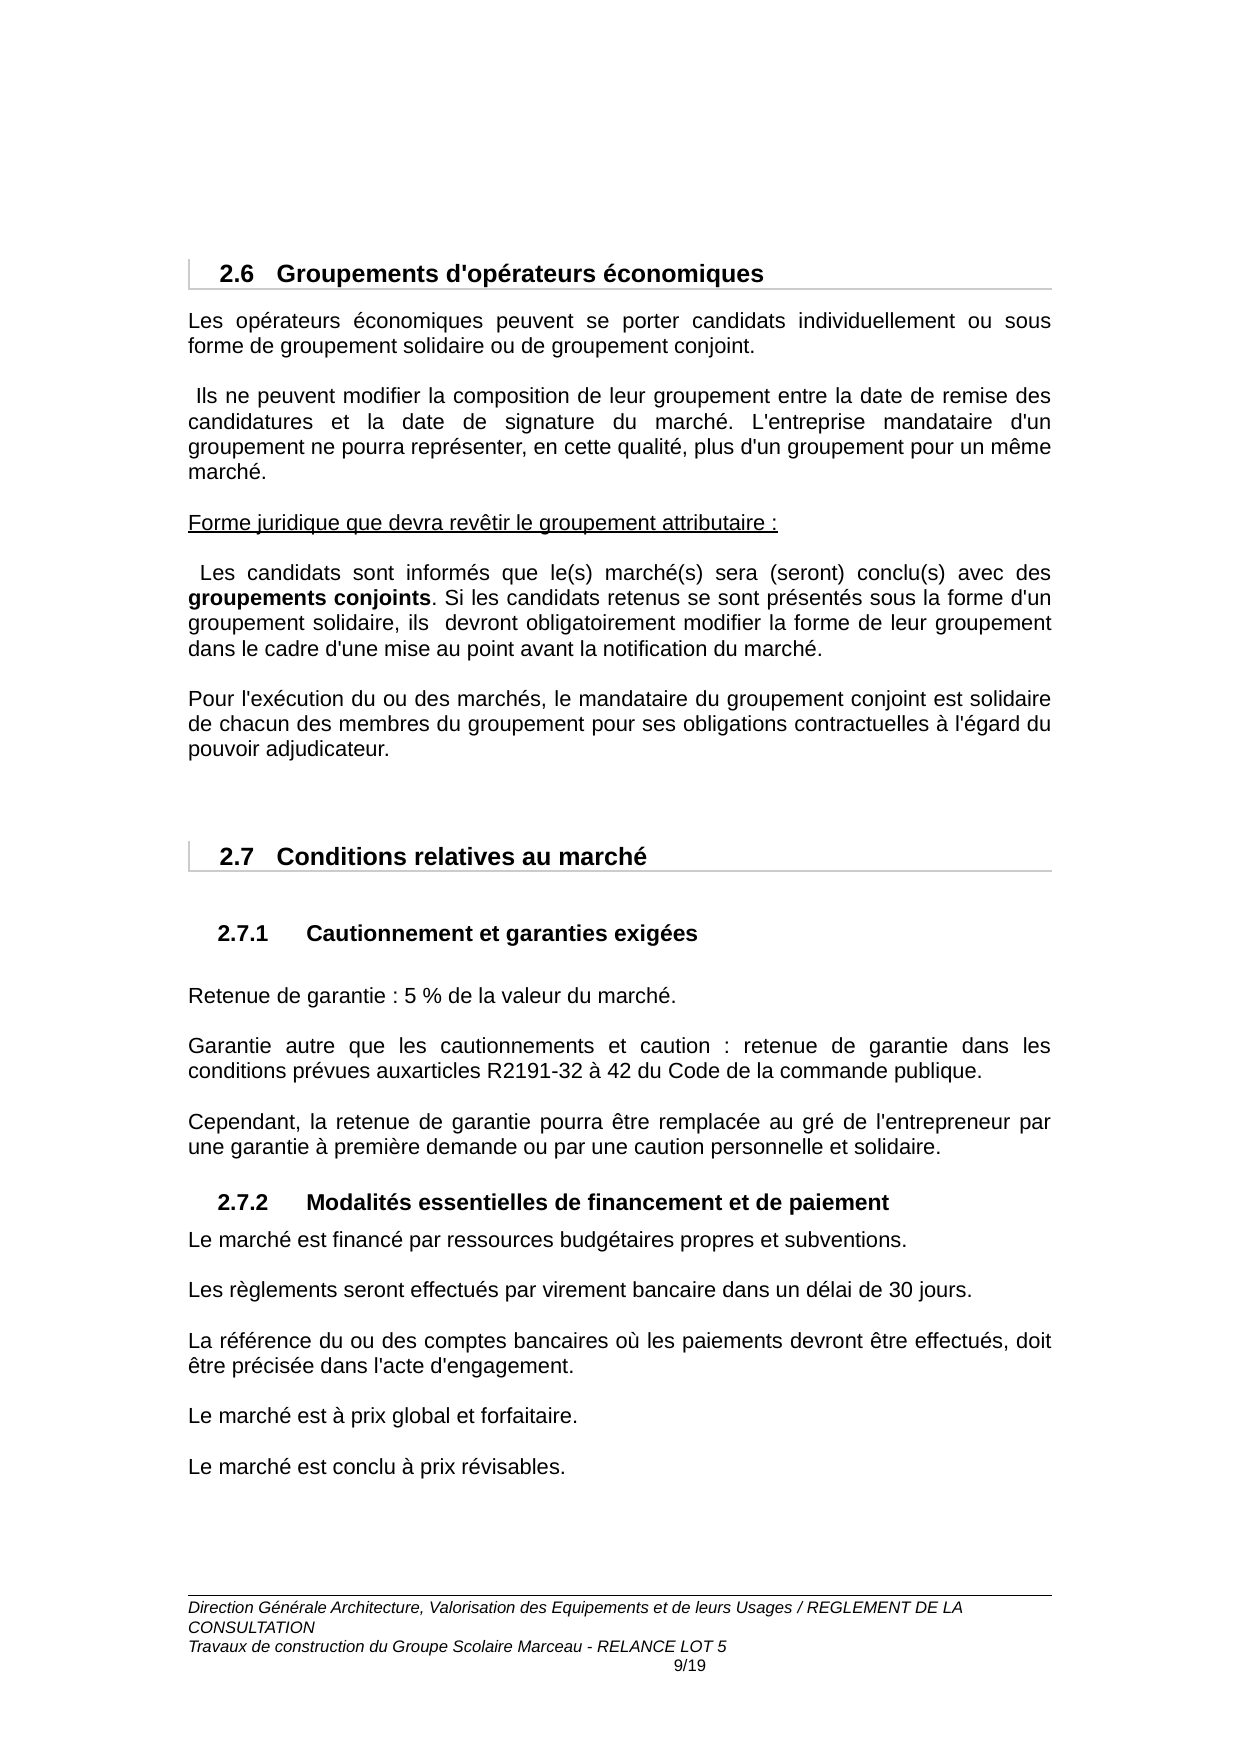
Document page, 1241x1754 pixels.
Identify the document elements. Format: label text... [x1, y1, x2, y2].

subtitle Conditions relatives au marché [190, 841, 1052, 870]
text Le marché est conclu à prix révisables. [188, 1454, 1052, 1479]
subtitle Modalités essentielles de financement et de paiement [188, 1189, 1052, 1215]
text La référence du ou des comptes bancaires où les paiements devront être effectués, doit être précisée dans l'acte d'engagement. [188, 1328, 1052, 1378]
text Garantie autre que les cautionnements et caution : retenue de garantie dans les conditions prévues auxarticles R2191-32 à 42 du Code de la commande publique. [188, 1033, 1052, 1084]
text Le marché est financé par ressources budgétaires propres et subventions. [188, 1227, 1052, 1252]
text Ils ne peuvent modifier la composition de leur groupement entre la date de remise des candidatures et la date de signature du marché. L'entreprise mandataire d'un groupement ne pourra représenter, en cette qualité, plus d'un groupement pour un même marché. [188, 383, 1052, 484]
text Le marché est à prix global et forfaitaire. [188, 1403, 1052, 1428]
text Les opérateurs économiques peuvent se porter candidats individuellement ou sous forme de groupement solidaire ou de groupement conjoint. [188, 308, 1052, 358]
text Cependant, la retenue de garantie pourra être remplacée au gré de l'entrepreneur par une garantie à première demande ou par une caution personnelle et solidaire. [188, 1109, 1052, 1159]
subtitle Groupements d'opérateurs économiques [190, 259, 1052, 288]
text Les règlements seront effectués par virement bancaire dans un délai de 30 jours. [188, 1277, 1052, 1302]
subtitle Cautionnement et garanties exigées [188, 919, 1052, 946]
text Retenue de garantie : 5 % de la valeur du marché. [188, 983, 1052, 1008]
text Les candidats sont informés que le(s) marché(s) sera (seront) conclu(s) avec des groupements conjoints. Si les candidats retenus se sont présentés sous la forme d'un groupement solidaire, ils devront obligatoirement modifier la forme de leur groupement dans le cadre d'une mise au point avant la notification du marché. [188, 560, 1052, 661]
text Pour l'exécution du ou des marchés, le mandataire du groupement conjoint est solidaire de chacun des membres du groupement pour ses obligations contractuelles à l'égard du pouvoir adjudicateur. [188, 686, 1052, 762]
text Forme juridique que devra revêtir le groupement attributaire : [188, 509, 1052, 535]
